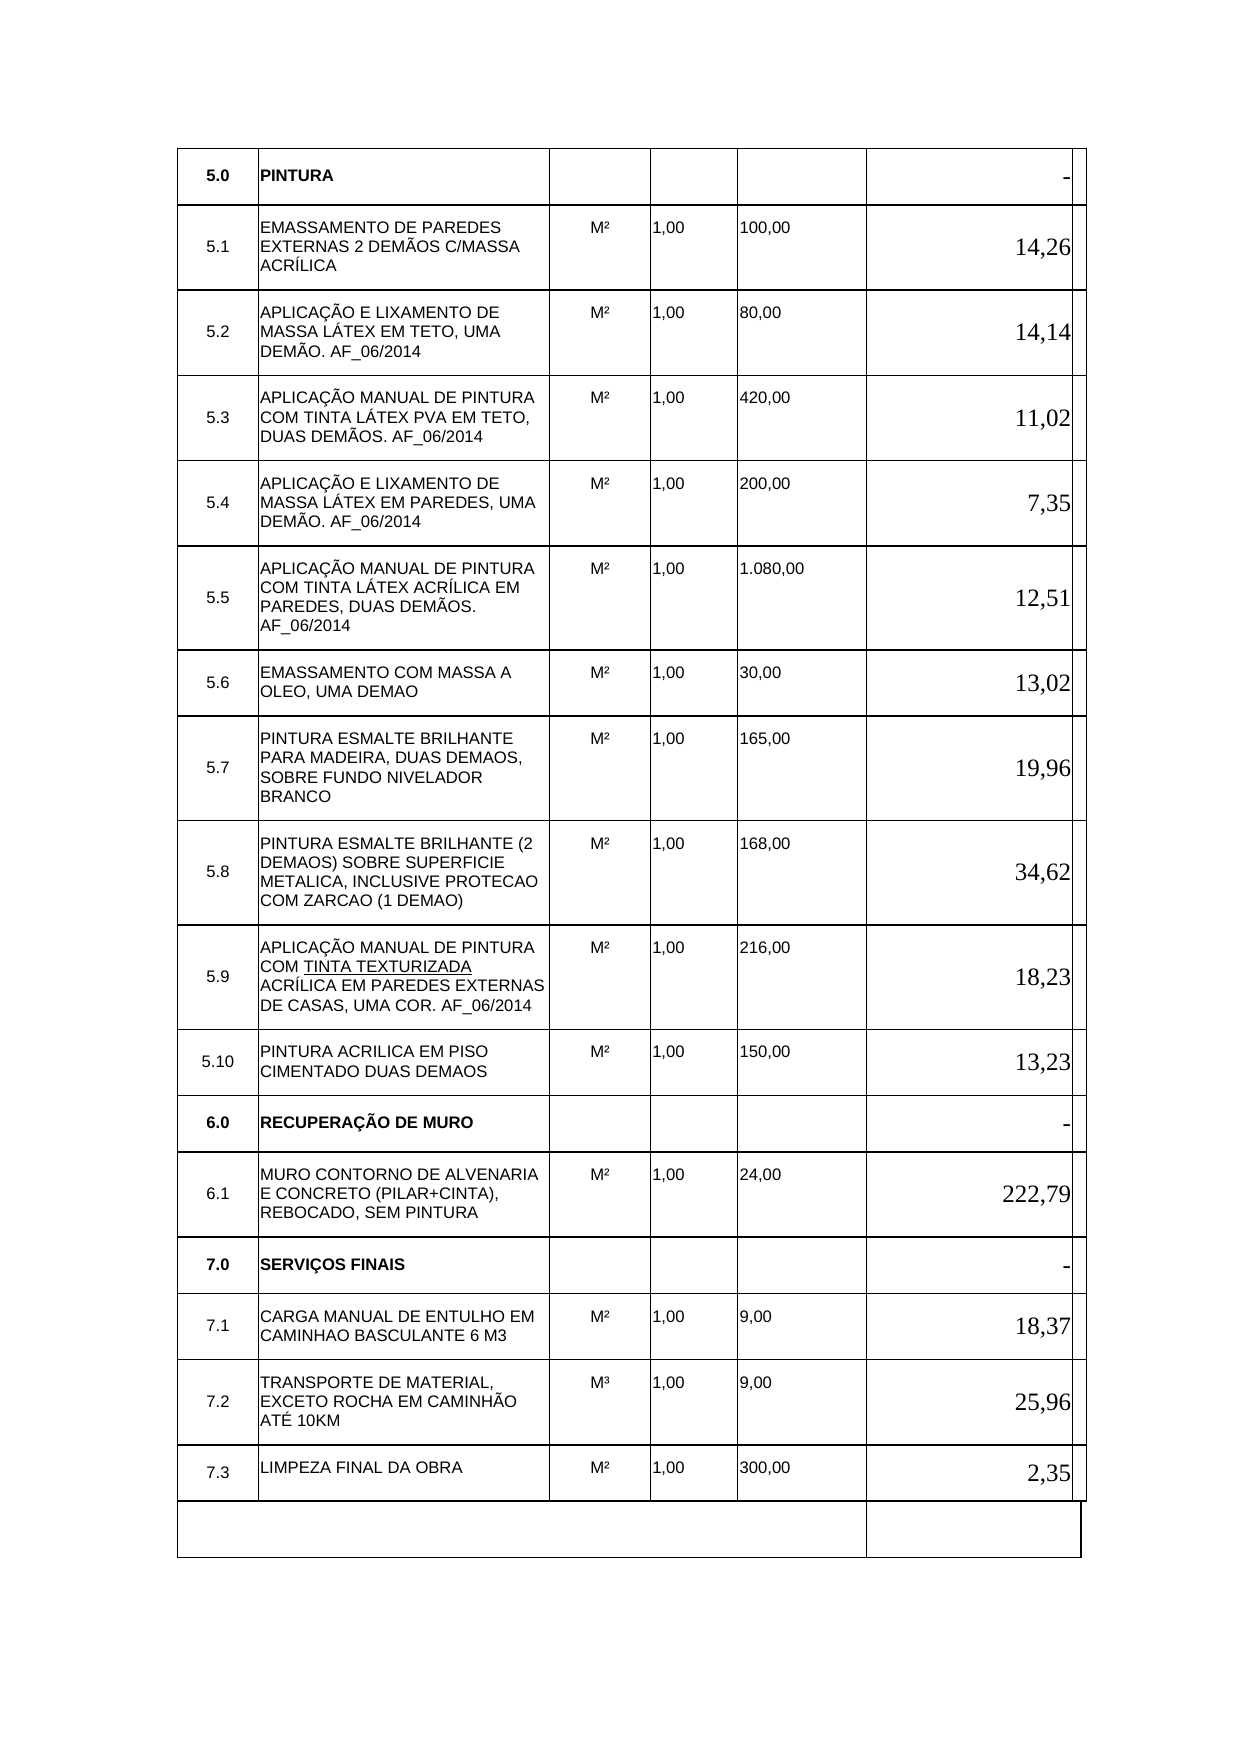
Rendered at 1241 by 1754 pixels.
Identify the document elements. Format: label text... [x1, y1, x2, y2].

table_cell APLICAÇÃO MANUAL DE PINTURA COM TINTA LÁTEX ACRÍLICA EM PAREDES, DUAS DEMÃOS. AF_06/2014 [259, 547, 549, 649]
table_cell 18,23 [867, 926, 1072, 1028]
table_cell PINTURA ACRILICA EM PISO CIMENTADO DUAS DEMAOS [259, 1030, 549, 1094]
table_cell 5.3 [178, 376, 258, 460]
table_cell M² [550, 291, 650, 374]
table_cell 14,26 [867, 206, 1072, 289]
table_cell EMASSAMENTO COM MASSA A OLEO, UMA DEMAO [259, 651, 549, 715]
table_cell M² [550, 651, 650, 715]
table_cell 200,00 [738, 461, 866, 545]
table_cell 13,23 [867, 1030, 1072, 1094]
table_cell [738, 1096, 866, 1151]
table_cell [550, 1096, 650, 1151]
table_cell 1,00 [651, 1153, 737, 1236]
table_cell [1073, 1294, 1086, 1359]
table_cell M² [550, 1153, 650, 1236]
table_cell 2,35 [867, 1446, 1072, 1500]
table_cell [651, 149, 737, 204]
table_cell [1073, 1446, 1086, 1500]
table_cell 420,00 [738, 376, 866, 460]
table_cell M² [550, 547, 650, 649]
table_cell MURO CONTORNO DE ALVENARIA E CONCRETO (PILAR+CINTA), REBOCADO, SEM PINTURA [259, 1153, 549, 1236]
table_cell [1073, 1096, 1086, 1151]
table_cell 222,79 [867, 1153, 1072, 1236]
table_cell 5.7 [178, 717, 258, 820]
table_cell 168,00 [738, 821, 866, 924]
table_cell 24,00 [738, 1153, 866, 1236]
table_cell [651, 1096, 737, 1151]
table_cell PINTURA ESMALTE BRILHANTE PARA MADEIRA, DUAS DEMAOS, SOBRE FUNDO NIVELADOR BRANCO [259, 717, 549, 820]
table_cell 1,00 [651, 651, 737, 715]
table_cell [738, 1238, 866, 1293]
table_cell M² [550, 461, 650, 545]
table_cell APLICAÇÃO MANUAL DE PINTURA COM TINTA LÁTEX PVA EM TETO, DUAS DEMÃOS. AF_06/2014 [259, 376, 549, 460]
table_cell 5.4 [178, 461, 258, 545]
table_cell M² [550, 926, 650, 1028]
table_cell 11,02 [867, 376, 1072, 460]
table_cell 5.5 [178, 547, 258, 649]
table_cell 7.0 [178, 1238, 258, 1293]
table_cell 1,00 [651, 821, 737, 924]
table_cell [1073, 291, 1086, 374]
table_cell M³ [550, 1360, 650, 1444]
table_cell 300,00 [738, 1446, 866, 1500]
table_cell 14,14 [867, 291, 1072, 374]
table_cell [1073, 547, 1086, 649]
table_cell M² [550, 821, 650, 924]
table_cell M² [550, 1294, 650, 1359]
table_cell - [867, 1096, 1072, 1151]
table_cell [1073, 717, 1086, 820]
table_cell [550, 149, 650, 204]
table_cell [1082, 1502, 1086, 1557]
table_cell [1073, 1153, 1086, 1236]
table_cell 100,00 [738, 206, 866, 289]
table_cell 25,96 [867, 1360, 1072, 1444]
table_cell 9,00 [738, 1294, 866, 1359]
table_cell 5.2 [178, 291, 258, 374]
table_cell APLICAÇÃO MANUAL DE PINTURA COM TINTA TEXTURIZADA ACRÍLICA EM PAREDES EXTERNAS DE CASAS, UMA COR. AF_06/2014 [259, 926, 549, 1028]
table_cell 13,02 [867, 651, 1072, 715]
table_cell M² [550, 717, 650, 820]
table_cell 1,00 [651, 717, 737, 820]
table_cell PINTURA ESMALTE BRILHANTE (2 DEMAOS) SOBRE SUPERFICIE METALICA, INCLUSIVE PROTECAO COM ZARCAO (1 DEMAO) [259, 821, 549, 924]
table_cell 30,00 [738, 651, 866, 715]
table_cell 1,00 [651, 376, 737, 460]
table_cell 5.8 [178, 821, 258, 924]
table_cell 34,62 [867, 821, 1072, 924]
table_cell - [867, 149, 1072, 204]
table_cell M² [550, 376, 650, 460]
table_cell 1.080,00 [738, 547, 866, 649]
table_cell TRANSPORTE DE MATERIAL, EXCETO ROCHA EM CAMINHÃO ATÉ 10KM [259, 1360, 549, 1444]
table_cell M² [550, 206, 650, 289]
table_cell [1073, 821, 1086, 924]
table_cell 5.6 [178, 651, 258, 715]
table_cell 1,00 [651, 926, 737, 1028]
table_cell 5.9 [178, 926, 258, 1028]
table_cell [550, 1238, 650, 1293]
table_cell 5.1 [178, 206, 258, 289]
table_cell 12,51 [867, 547, 1072, 649]
table_cell M² [550, 1446, 650, 1500]
table_cell [651, 1238, 737, 1293]
table_cell 5.0 [178, 149, 258, 204]
table_cell 6.1 [178, 1153, 258, 1236]
table_cell 1,00 [651, 1030, 737, 1094]
table_cell [1073, 926, 1086, 1028]
table_cell PINTURA [259, 149, 549, 204]
table_cell RECUPERAÇÃO DE MURO [259, 1096, 549, 1151]
table_cell [1073, 149, 1086, 204]
table_cell [1073, 1360, 1086, 1444]
table_cell 150,00 [738, 1030, 866, 1094]
table_cell 1,00 [651, 1360, 737, 1444]
table_cell 7.2 [178, 1360, 258, 1444]
table_cell 7.3 [178, 1446, 258, 1500]
table_cell 1,00 [651, 1294, 737, 1359]
table_cell 6.0 [178, 1096, 258, 1151]
table_cell APLICAÇÃO E LIXAMENTO DE MASSA LÁTEX EM PAREDES, UMA DEMÃO. AF_06/2014 [259, 461, 549, 545]
table_cell [178, 1502, 866, 1557]
table_cell [1073, 1030, 1086, 1094]
table_cell 1,00 [651, 291, 737, 374]
table_cell [867, 1502, 1080, 1557]
table_cell 9,00 [738, 1360, 866, 1444]
table_cell [1073, 461, 1086, 545]
table_cell EMASSAMENTO DE PAREDES EXTERNAS 2 DEMÃOS C/MASSA ACRÍLICA [259, 206, 549, 289]
table_cell 165,00 [738, 717, 866, 820]
table_cell [1073, 1238, 1086, 1293]
table_cell SERVIÇOS FINAIS [259, 1238, 549, 1293]
table_cell [1073, 206, 1086, 289]
table_cell 1,00 [651, 206, 737, 289]
table_cell 7,35 [867, 461, 1072, 545]
table_cell 80,00 [738, 291, 866, 374]
table_cell LIMPEZA FINAL DA OBRA [259, 1446, 549, 1500]
table_cell [738, 149, 866, 204]
table_cell APLICAÇÃO E LIXAMENTO DE MASSA LÁTEX EM TETO, UMA DEMÃO. AF_06/2014 [259, 291, 549, 374]
table_cell 7.1 [178, 1294, 258, 1359]
table_cell M² [550, 1030, 650, 1094]
table_cell 18,37 [867, 1294, 1072, 1359]
table_cell [1073, 651, 1086, 715]
table_cell - [867, 1238, 1072, 1293]
table_cell 1,00 [651, 547, 737, 649]
table_cell 1,00 [651, 1446, 737, 1500]
table_cell CARGA MANUAL DE ENTULHO EM CAMINHAO BASCULANTE 6 M3 [259, 1294, 549, 1359]
table_cell 19,96 [867, 717, 1072, 820]
table_cell 1,00 [651, 461, 737, 545]
table_cell 5.10 [178, 1030, 258, 1094]
table_cell 216,00 [738, 926, 866, 1028]
table_cell [1073, 376, 1086, 460]
